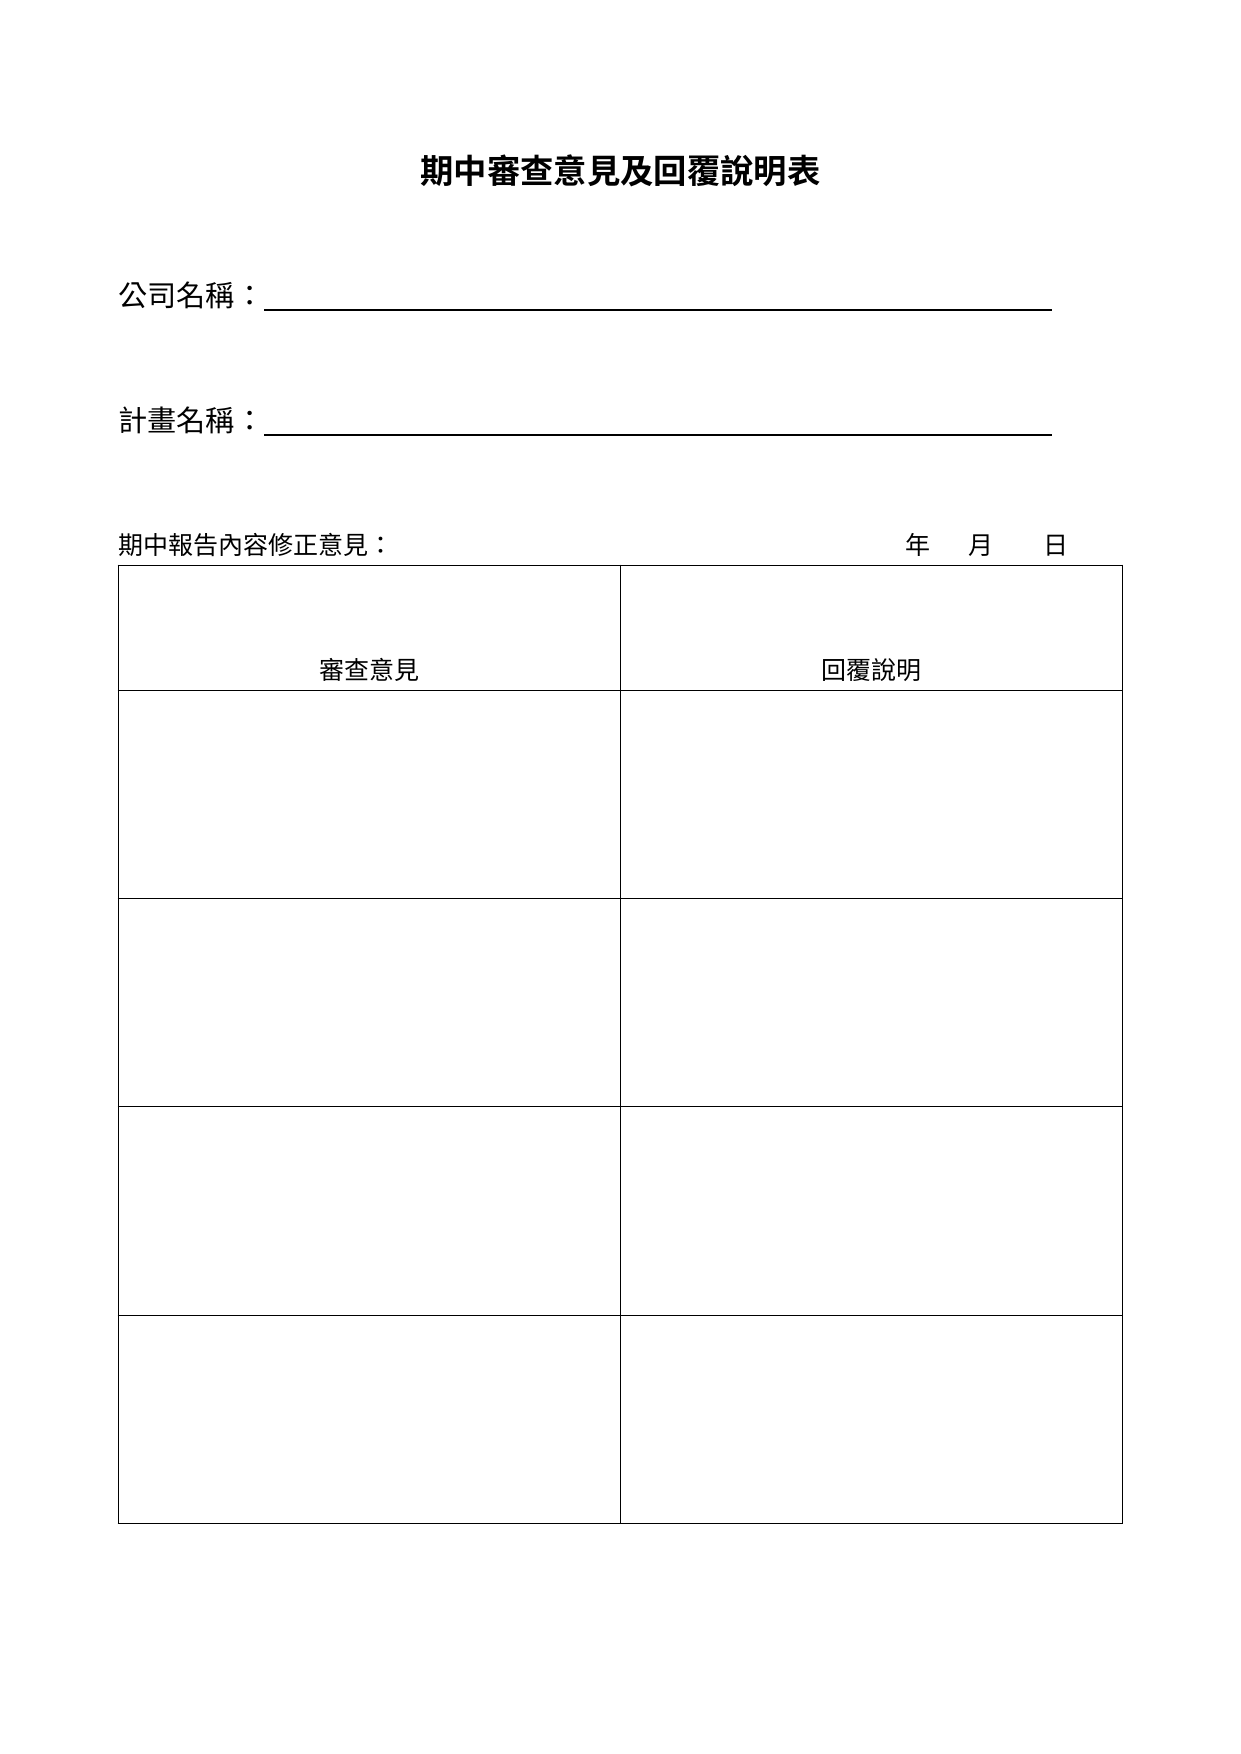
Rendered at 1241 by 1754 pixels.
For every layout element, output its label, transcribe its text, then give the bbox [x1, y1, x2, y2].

table_cell [119, 1107, 620, 1314]
table_cell [621, 899, 1122, 1106]
table_cell [621, 691, 1122, 898]
text 期中審查意見及回覆說明表 [118, 127, 1122, 189]
text 計畫名稱： [118, 377, 1122, 439]
table_cell [621, 1107, 1122, 1314]
table_cell [119, 899, 620, 1106]
table_cell [119, 691, 620, 898]
table_cell [119, 1316, 620, 1523]
text 公司名稱： [118, 252, 1122, 314]
table_header 審查意見 [119, 566, 620, 689]
table_cell [621, 1316, 1122, 1523]
table_header 回覆說明 [621, 566, 1122, 689]
text 期中報告內容修正意見： 年 月 日 [118, 502, 1122, 564]
